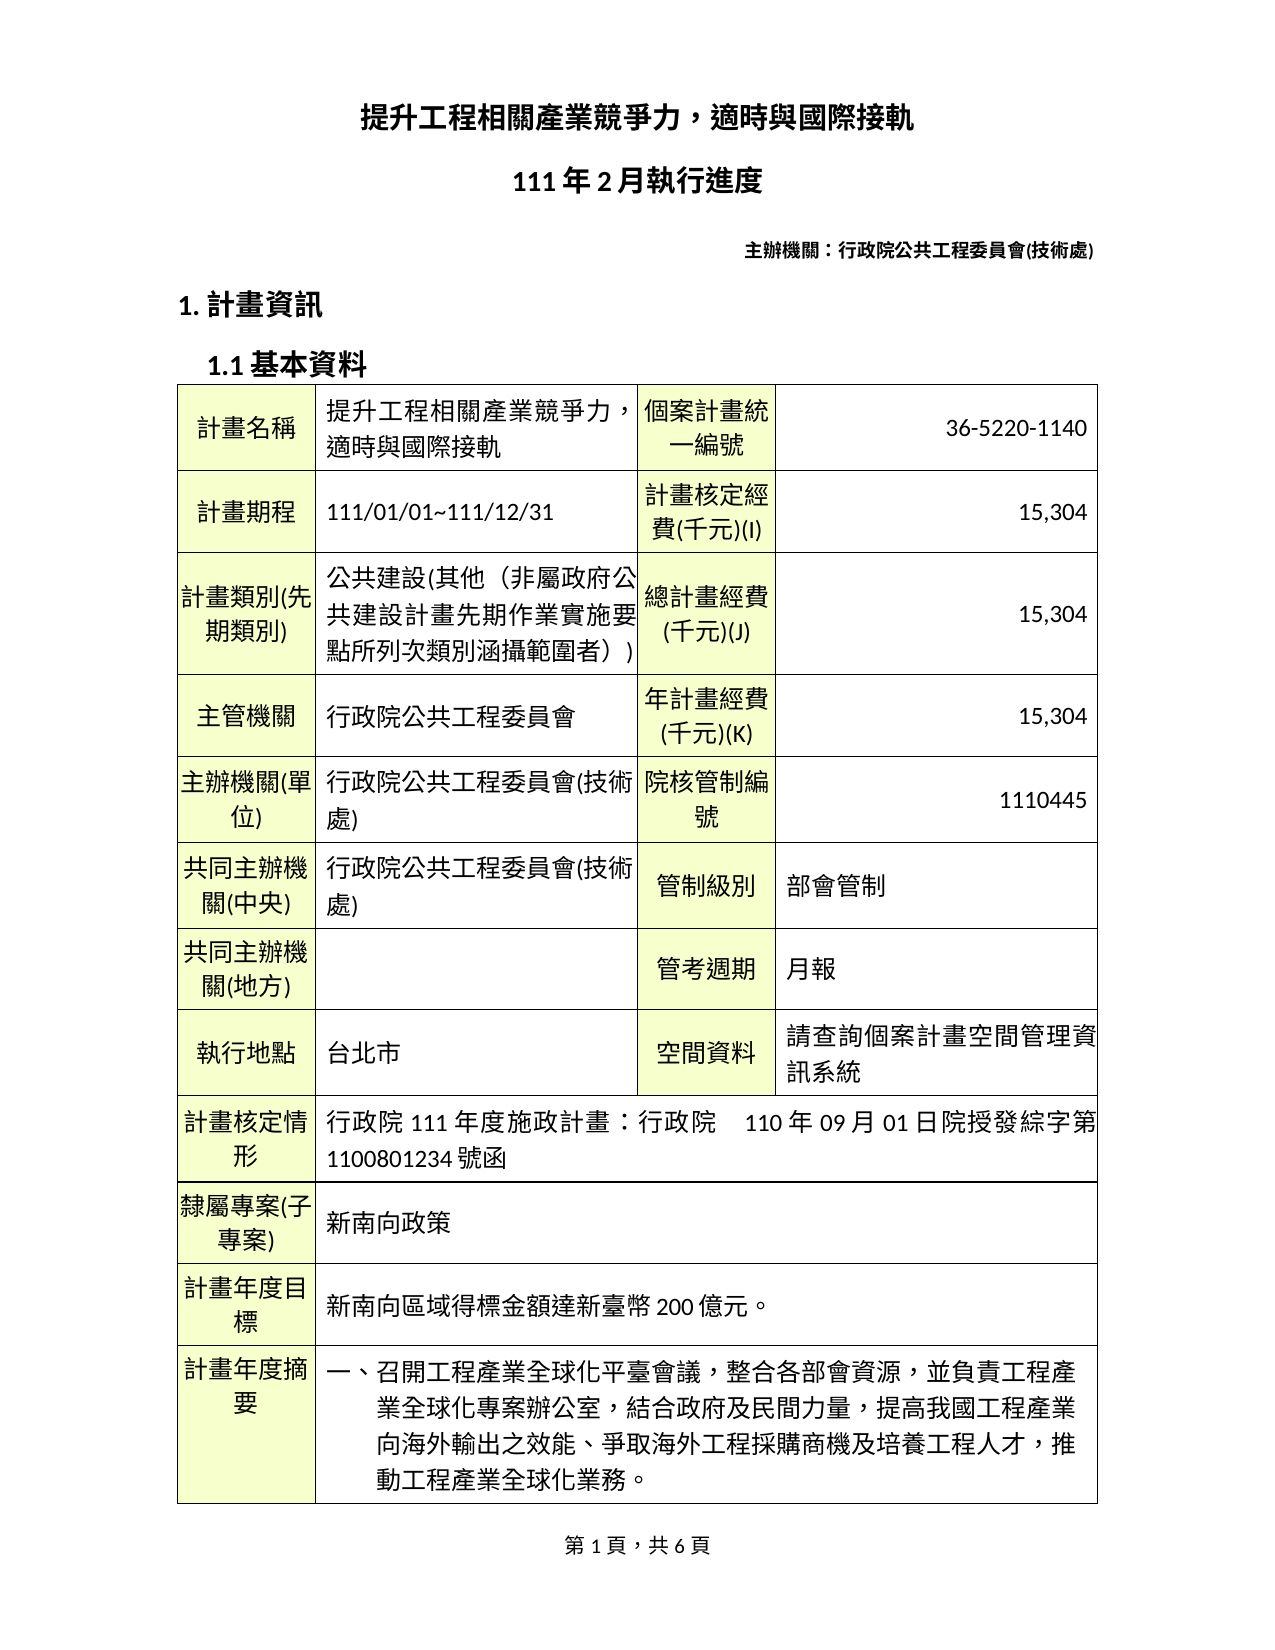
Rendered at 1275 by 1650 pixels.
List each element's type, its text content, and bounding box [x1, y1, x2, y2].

table_cell 一、召開工程產業全球化平臺會議，整合各部會資源，並負責工程產業全球化專案辦公室，結合政府及民間力量，提高我國工程產業向海外輸出之效能、爭取海外工程採購商機及培養工程人才，推動工程產業全球化業務。 [316, 1346, 1097, 1503]
table_cell 共同主辦機關(中央) [178, 843, 315, 928]
text 主辦機關：行政院公共工程委員會(技術處) [177, 236, 1098, 263]
table_cell 主管機關 [178, 675, 315, 756]
table_cell 15,304 [776, 675, 1097, 756]
table_cell 計畫年度摘要 [178, 1346, 315, 1503]
table_cell 計畫期程 [178, 471, 315, 552]
table_cell 管考週期 [638, 929, 775, 1009]
table_cell 計畫年度目標 [178, 1264, 315, 1345]
table_cell 行政院公共工程委員會 [316, 675, 637, 756]
table_cell 台北市 [316, 1010, 637, 1095]
table_cell 15,304 [776, 553, 1097, 674]
table_cell 部會管制 [776, 843, 1097, 928]
table_cell 行政院111年度施政計畫：行政院 110年09月01日院授發綜字第1100801234號函 [316, 1096, 1097, 1181]
text 1.1 基本資料 [177, 344, 1098, 384]
table_cell 空間資料 [638, 1010, 775, 1095]
table_cell 新南向區域得標金額達新臺幣200億元。 [316, 1264, 1097, 1345]
text 111年2月執行進度 [177, 158, 1098, 200]
table_header 計畫名稱 [178, 385, 315, 470]
table_cell 新南向政策 [316, 1183, 1097, 1263]
text 1. 計畫資訊 [177, 284, 1098, 323]
table_cell 計畫類別(先期類別) [178, 553, 315, 674]
table_cell 年計畫經費(千元)(K) [638, 675, 775, 756]
table_header 36-5220-1140 [776, 385, 1097, 470]
table_header 提升工程相關產業競爭力，適時與國際接軌 [316, 385, 637, 470]
table_cell 1110445 [776, 757, 1097, 842]
table_cell 公共建設(其他（非屬政府公共建設計畫先期作業實施要點所列次類別涵攝範圍者）) [316, 553, 637, 674]
table_cell 15,304 [776, 471, 1097, 552]
table_cell 請查詢個案計畫空間管理資訊系統 [776, 1010, 1097, 1095]
table_cell 院核管制編號 [638, 757, 775, 842]
table_cell 隸屬專案(子專案) [178, 1183, 315, 1263]
text 提升工程相關產業競爭力，適時與國際接軌 [177, 95, 1098, 137]
table_cell 計畫核定情形 [178, 1096, 315, 1181]
table_cell 111/01/01~111/12/31 [316, 471, 637, 552]
table_cell 執行地點 [178, 1010, 315, 1095]
table_cell 管制級別 [638, 843, 775, 928]
table_cell 行政院公共工程委員會(技術處) [316, 757, 637, 842]
table_cell 主辦機關(單位) [178, 757, 315, 842]
table_cell [316, 929, 637, 1009]
table_cell 共同主辦機關(地方) [178, 929, 315, 1009]
table_cell 總計畫經費(千元)(J) [638, 553, 775, 674]
table_cell 計畫核定經費(千元)(I) [638, 471, 775, 552]
table_cell 行政院公共工程委員會(技術處) [316, 843, 637, 928]
table_cell 月報 [776, 929, 1097, 1009]
table_header 個案計畫統一編號 [638, 385, 775, 470]
